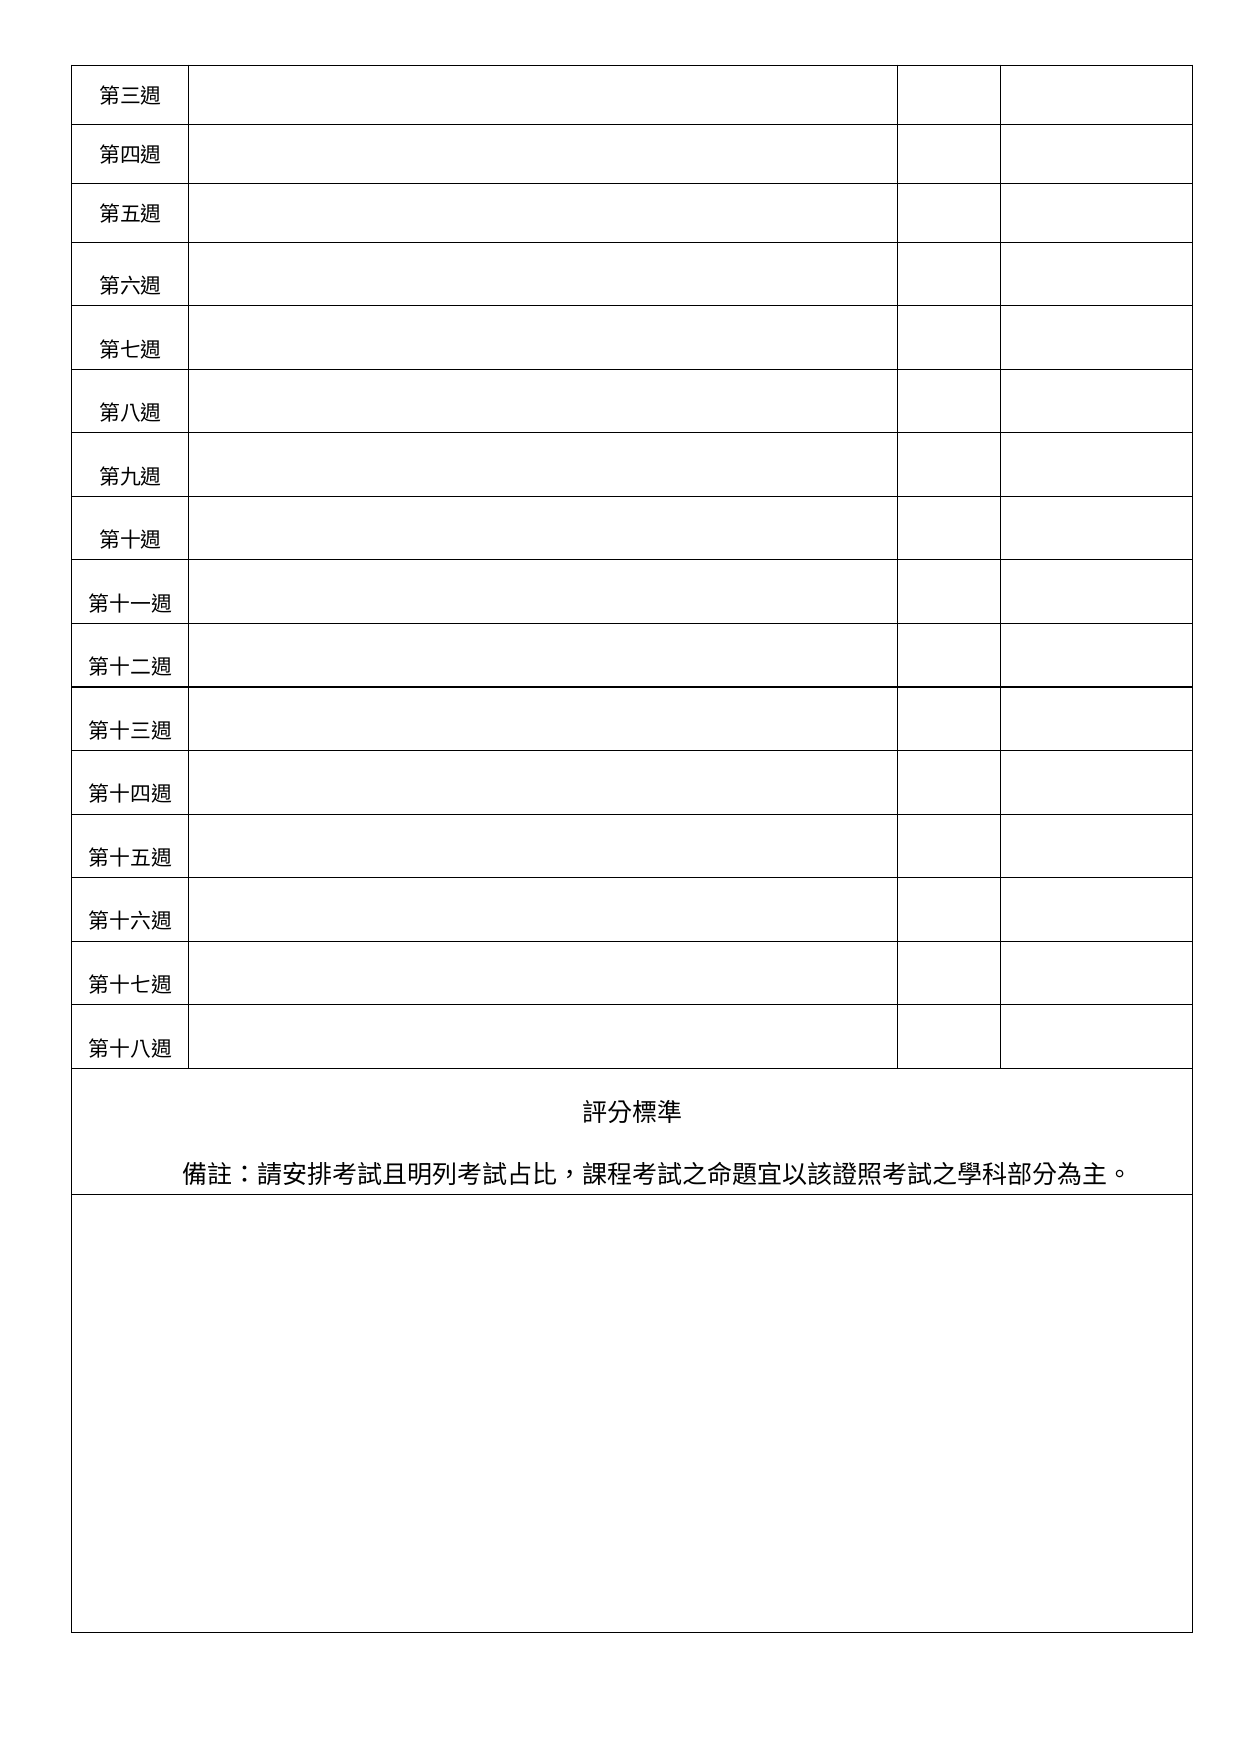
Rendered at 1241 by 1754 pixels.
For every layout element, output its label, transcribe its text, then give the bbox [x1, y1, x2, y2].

table_cell 第十一週 [72, 560, 188, 623]
table_cell [72, 1195, 1192, 1632]
table_cell [189, 688, 897, 750]
table_cell 第十三週 [72, 688, 188, 750]
table_cell [898, 942, 1000, 1004]
table_cell 第十七週 [72, 942, 188, 1004]
table_cell [898, 184, 1000, 242]
table_cell [189, 942, 897, 1004]
table_cell 第十六週 [72, 878, 188, 941]
table_cell [189, 497, 897, 559]
table_cell [898, 688, 1000, 750]
table_cell [1001, 815, 1192, 877]
table_cell [898, 624, 1000, 686]
table_cell [1001, 624, 1192, 686]
table_cell [189, 433, 897, 496]
table_cell [898, 751, 1000, 813]
table_cell [1001, 66, 1192, 123]
table_cell [189, 815, 897, 877]
table_cell [189, 1005, 897, 1068]
table_cell [189, 66, 897, 123]
table_cell [898, 878, 1000, 941]
table_cell [189, 624, 897, 686]
table_cell 第四週 [72, 125, 188, 183]
table_cell 第五週 [72, 184, 188, 242]
table_cell [1001, 751, 1192, 813]
table_cell [898, 433, 1000, 496]
table_cell 第十週 [72, 497, 188, 559]
table_cell 第三週 [72, 66, 188, 123]
table_cell 第十八週 [72, 1005, 188, 1068]
table_cell [898, 66, 1000, 123]
table_cell [189, 243, 897, 305]
table_cell 第九週 [72, 433, 188, 496]
table_cell [189, 306, 897, 369]
table_cell 評分標準 備註：請安排考試且明列考試占比，課程考試之命題宜以該證照考試之學科部分為主。 [72, 1069, 1192, 1194]
table_cell 第十五週 [72, 815, 188, 877]
table_cell [1001, 942, 1192, 1004]
table_cell 第十四週 [72, 751, 188, 813]
table_cell [1001, 688, 1192, 750]
table_cell [1001, 433, 1192, 496]
table_cell [898, 243, 1000, 305]
table_cell [898, 560, 1000, 623]
table_cell [1001, 184, 1192, 242]
table_cell [898, 125, 1000, 183]
table_cell [189, 878, 897, 941]
table_cell [898, 1005, 1000, 1068]
table_cell 第八週 [72, 370, 188, 432]
table_cell [189, 751, 897, 813]
table_cell [189, 370, 897, 432]
table_cell [1001, 560, 1192, 623]
table_cell [898, 306, 1000, 369]
table_cell [1001, 306, 1192, 369]
table_cell [189, 560, 897, 623]
table_cell 第七週 [72, 306, 188, 369]
table_cell [1001, 243, 1192, 305]
table_cell [1001, 878, 1192, 941]
table_cell [189, 125, 897, 183]
table_cell [898, 370, 1000, 432]
table_cell [1001, 1005, 1192, 1068]
table_cell [898, 815, 1000, 877]
table_cell [1001, 370, 1192, 432]
table_cell [1001, 125, 1192, 183]
table_cell [898, 497, 1000, 559]
table_cell 第十二週 [72, 624, 188, 686]
table_cell 第六週 [72, 243, 188, 305]
table_cell [1001, 497, 1192, 559]
table_cell [189, 184, 897, 242]
